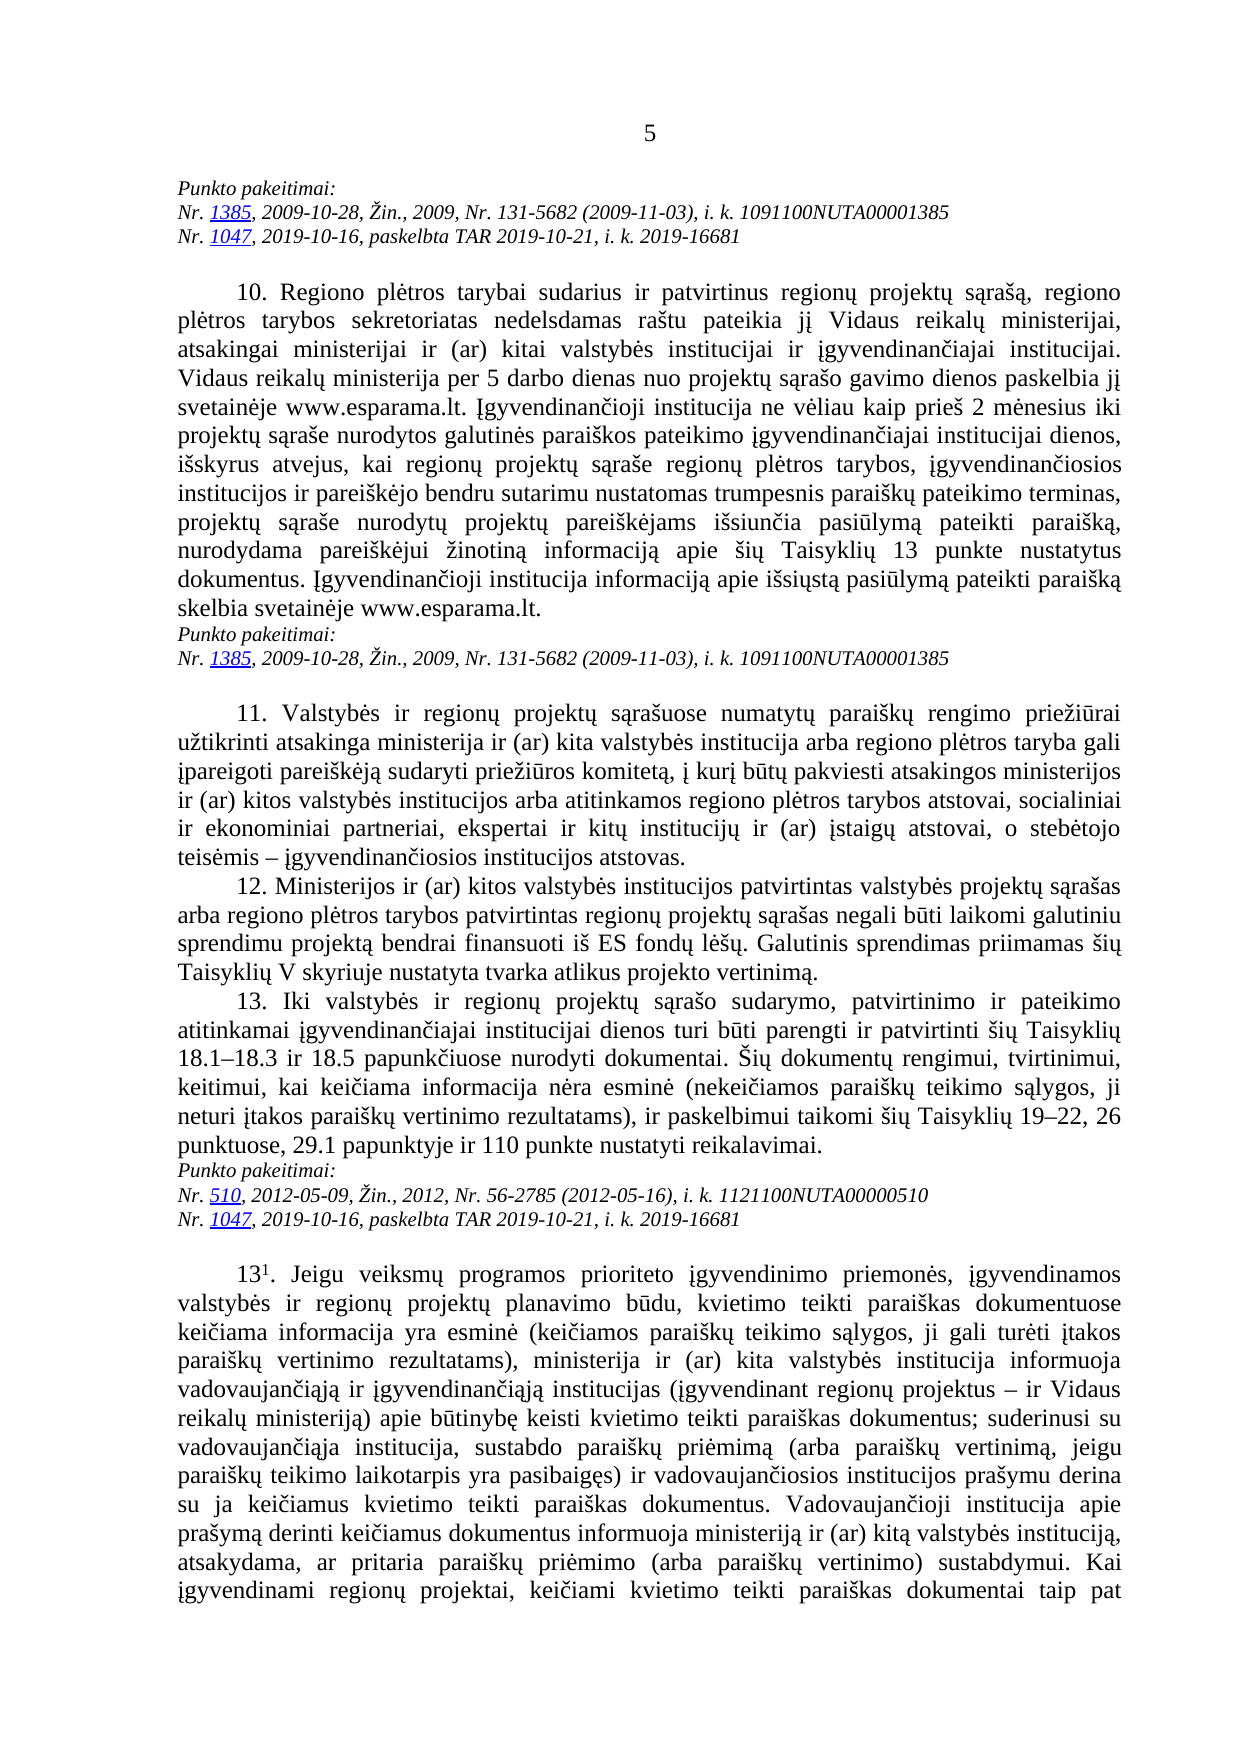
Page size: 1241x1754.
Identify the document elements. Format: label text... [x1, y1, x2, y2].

text 11. Valstybės ir regionų projektų sąrašuose numatytų paraiškų rengimo priežiūrai užtikrinti atsakinga ministerija ir (ar) kita valstybės institucija arba regiono plėtros taryba gali įpareigoti pareiškėją sudaryti priežiūros komitetą, į kurį būtų pakviesti atsakingos ministerijos ir (ar) kitos valstybės institucijos arba atitinkamos regiono plėtros tarybos atstovai, socialiniai ir ekonominiai partneriai, ekspertai ir kitų institucijų ir (ar) įstaigų atstovai, o stebėtojo teisėmis – įgyvendinančiosios institucijos atstovas. [177, 698, 1122, 871]
text 131. Jeigu veiksmų programos prioriteto įgyvendinimo priemonės, įgyvendinamos valstybės ir regionų projektų planavimo būdu, kvietimo teikti paraiškas dokumentuose keičiama informacija yra esminė (keičiamos paraiškų teikimo sąlygos, ji gali turėti įtakos paraiškų vertinimo rezultatams), ministerija ir (ar) kita valstybės institucija informuoja vadovaujančiąją ir įgyvendinančiąją institucijas (įgyvendinant regionų projektus – ir Vidaus reikalų ministeriją) apie būtinybę keisti kvietimo teikti paraiškas dokumentus; suderinusi su vadovaujančiąja institucija, sustabdo paraiškų priėmimą (arba paraiškų vertinimą, jeigu paraiškų teikimo laikotarpis yra pasibaigęs) ir vadovaujančiosios institucijos prašymu derina su ja keičiamus kvietimo teikti paraiškas dokumentus. Vadovaujančioji institucija apie prašymą derinti keičiamus dokumentus informuoja ministeriją ir (ar) kitą valstybės instituciją, atsakydama, ar pritaria paraiškų priėmimo (arba paraiškų vertinimo) sustabdymui. Kai įgyvendinami regionų projektai, keičiami kvietimo teikti paraiškas dokumentai taip pat [177, 1259, 1122, 1604]
text 10. Regiono plėtros tarybai sudarius ir patvirtinus regionų projektų sąrašą, regiono plėtros tarybos sekretoriatas nedelsdamas raštu pateikia jį Vidaus reikalų ministerijai, atsakingai ministerijai ir (ar) kitai valstybės institucijai ir įgyvendinančiajai institucijai. Vidaus reikalų ministerija per 5 darbo dienas nuo projektų sąrašo gavimo dienos paskelbia jį svetainėje www.esparama.lt. Įgyvendinančioji institucija ne vėliau kaip prieš 2 mėnesius iki projektų sąraše nurodytos galutinės paraiškos pateikimo įgyvendinančiajai institucijai dienos, išskyrus atvejus, kai regionų projektų sąraše regionų plėtros tarybos, įgyvendinančiosios institucijos ir pareiškėjo bendru sutarimu nustatomas trumpesnis paraiškų pateikimo terminas, projektų sąraše nurodytų projektų pareiškėjams išsiunčia pasiūlymą pateikti paraišką, nurodydama pareiškėjui žinotiną informaciją apie šių Taisyklių 13 punkte nustatytus dokumentus. Įgyvendinančioji institucija informaciją apie išsiųstą pasiūlymą pateikti paraišką skelbia svetainėje www.esparama.lt. [177, 277, 1122, 622]
text Nr. 1047, 2019-10-16, paskelbta TAR 2019-10-21, i. k. 2019-16681 [177, 224, 1122, 248]
text Nr. 1385, 2009-10-28, Žin., 2009, Nr. 131-5682 (2009-11-03), i. k. 1091100NUTA00001385 [177, 646, 1122, 670]
text Nr. 1385, 2009-10-28, Žin., 2009, Nr. 131-5682 (2009-11-03), i. k. 1091100NUTA00001385 [177, 200, 1122, 224]
text 12. Ministerijos ir (ar) kitos valstybės institucijos patvirtintas valstybės projektų sąrašas arba regiono plėtros tarybos patvirtintas regionų projektų sąrašas negali būti laikomi galutiniu sprendimu projektą bendrai finansuoti iš ES fondų lėšų. Galutinis sprendimas priimamas šių Taisyklių V skyriuje nustatyta tvarka atlikus projekto vertinimą. [177, 871, 1122, 986]
text Punkto pakeitimai: [177, 622, 1122, 646]
text Nr. 510, 2012-05-09, Žin., 2012, Nr. 56-2785 (2012-05-16), i. k. 1121100NUTA00000510 [177, 1182, 1122, 1207]
text Punkto pakeitimai: [177, 1158, 1122, 1182]
text Nr. 1047, 2019-10-16, paskelbta TAR 2019-10-21, i. k. 2019-16681 [177, 1207, 1122, 1231]
text 13. Iki valstybės ir regionų projektų sąrašo sudarymo, patvirtinimo ir pateikimo atitinkamai įgyvendinančiajai institucijai dienos turi būti parengti ir patvirtinti šių Taisyklių 18.1–18.3 ir 18.5 papunkčiuose nurodyti dokumentai. Šių dokumentų rengimui, tvirtinimui, keitimui, kai keičiama informacija nėra esminė (nekeičiamos paraiškų teikimo sąlygos, ji neturi įtakos paraiškų vertinimo rezultatams), ir paskelbimui taikomi šių Taisyklių 19–22, 26 punktuose, 29.1 papunktyje ir 110 punkte nustatyti reikalavimai. [177, 986, 1122, 1158]
text Punkto pakeitimai: [177, 176, 1122, 200]
